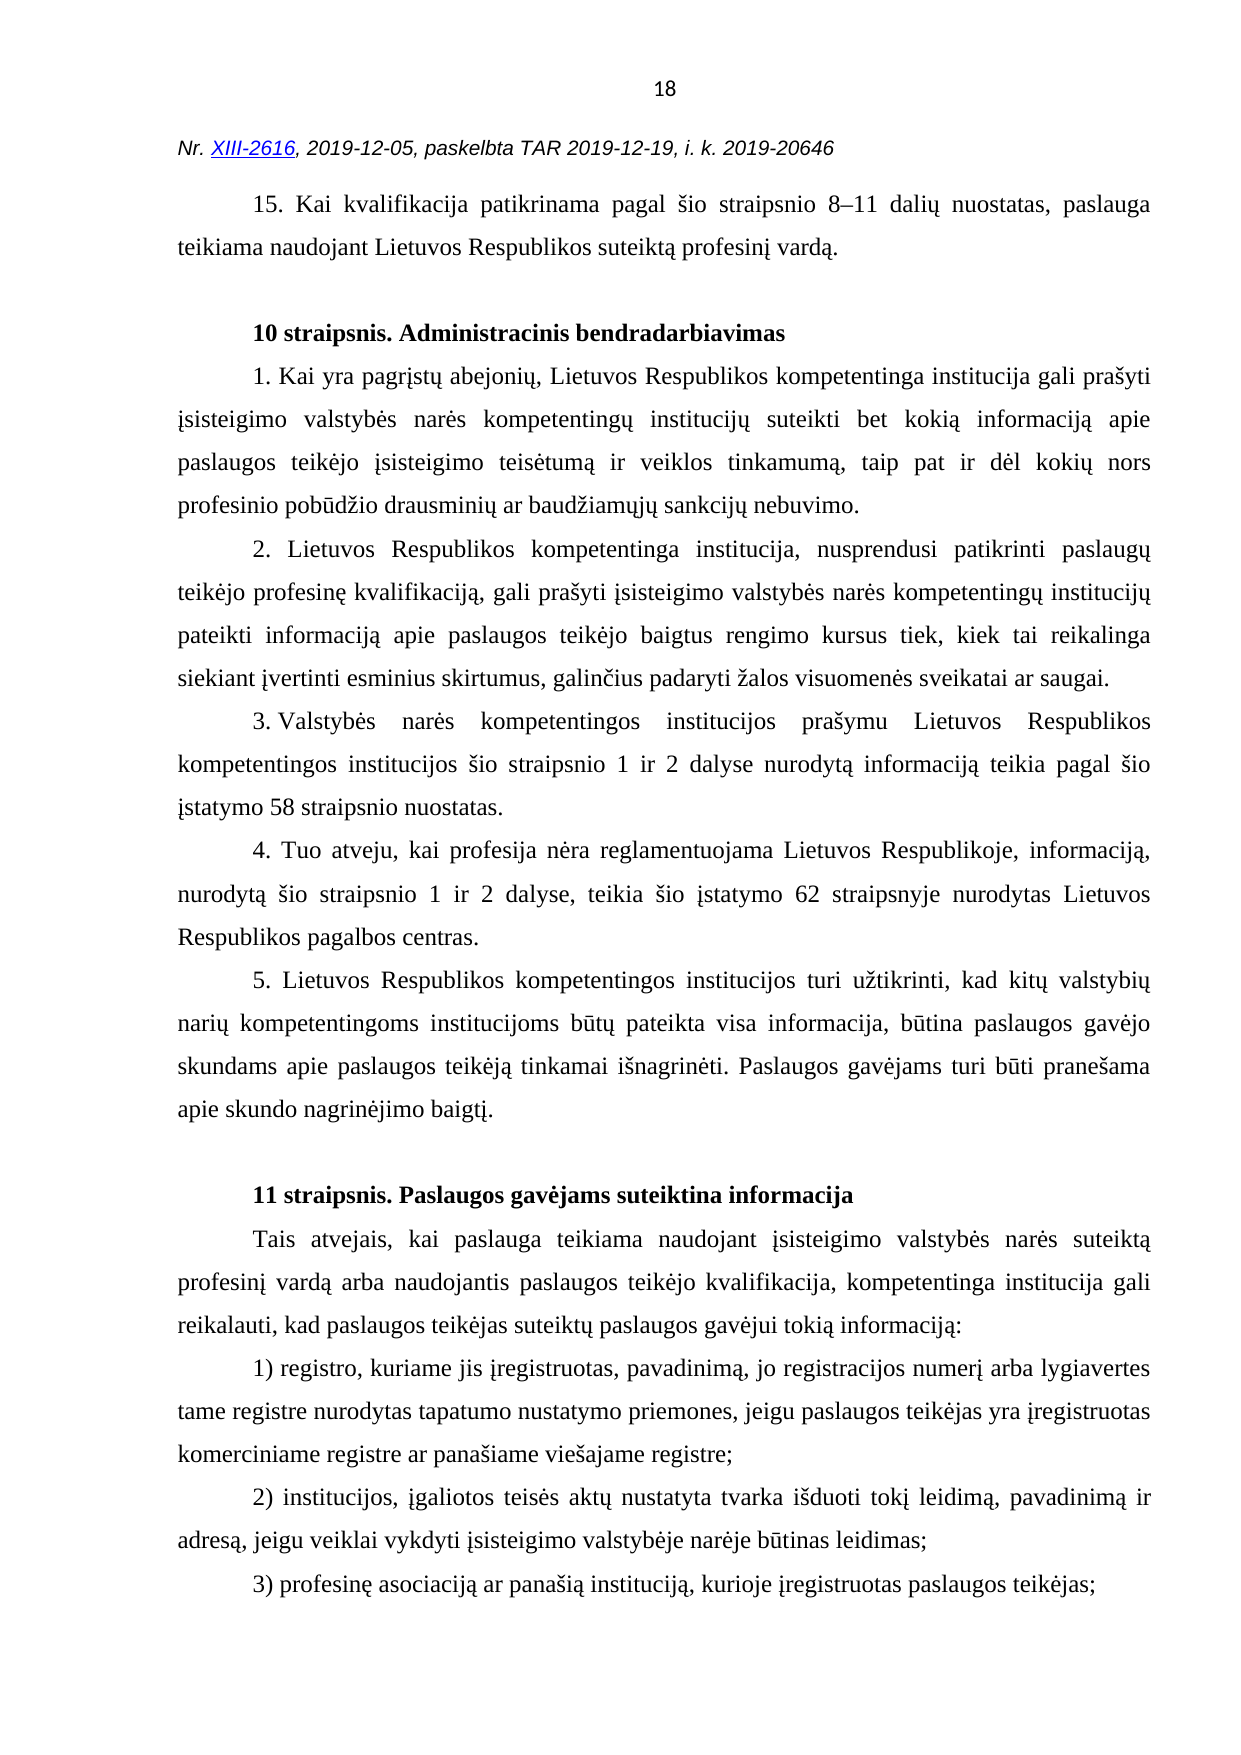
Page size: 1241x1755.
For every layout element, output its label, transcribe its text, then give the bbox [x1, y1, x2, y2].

text 3) profesinę asociaciją ar panašią instituciją, kurioje įregistruotas paslaugos teikėjas; [177, 1569, 1152, 1597]
text 2. Lietuvos Respublikos kompetentinga institucija, nusprendusi patikrinti paslaugų teikėjo profesinę kvalifikaciją, gali prašyti įsisteigimo valstybės narės kompetentingų institucijų pateikti informaciją apie paslaugos teikėjo baigtus rengimo kursus tiek, kiek tai reikalinga siekiant įvertinti esminius skirtumus, galinčius padaryti žalos visuomenės sveikatai ar saugai. [177, 534, 1152, 692]
text 1) registro, kuriame jis įregistruotas, pavadinimą, jo registracijos numerį arba lygiavertes tame registre nurodytas tapatumo nustatymo priemones, jeigu paslaugos teikėjas yra įregistruotas komerciniame registre ar panašiame viešajame registre; [177, 1353, 1152, 1468]
text 3. Valstybės narės kompetentingos institucijos prašymu Lietuvos Respublikos kompetentingos institucijos šio straipsnio 1 ir 2 dalyse nurodytą informaciją teikia pagal šio įstatymo 58 straipsnio nuostatas. [177, 706, 1152, 821]
text 5. Lietuvos Respublikos kompetentingos institucijos turi užtikrinti, kad kitų valstybių narių kompetentingoms institucijoms būtų pateikta visa informacija, būtina paslaugos gavėjo skundams apie paslaugos teikėją tinkamai išnagrinėti. Paslaugos gavėjams turi būti pranešama apie skundo nagrinėjimo baigtį. [177, 965, 1152, 1123]
text 11 straipsnis. Paslaugos gavėjams suteiktina informacija [177, 1181, 1152, 1209]
text Nr. XIII-2616, 2019-12-05, paskelbta TAR 2019-12-19, i. k. 2019-20646 [177, 136, 1152, 160]
text 1. Kai yra pagrįstų abejonių, Lietuvos Respublikos kompetentinga institucija gali prašyti įsisteigimo valstybės narės kompetentingų institucijų suteikti bet kokią informaciją apie paslaugos teikėjo įsisteigimo teisėtumą ir veiklos tinkamumą, taip pat ir dėl kokių nors profesinio pobūdžio drausminių ar baudžiamųjų sankcijų nebuvimo. [177, 361, 1152, 519]
text 10 straipsnis. Administracinis bendradarbiavimas [177, 318, 1152, 347]
text Tais atvejais, kai paslauga teikiama naudojant įsisteigimo valstybės narės suteiktą profesinį vardą arba naudojantis paslaugos teikėjo kvalifikacija, kompetentinga institucija gali reikalauti, kad paslaugos teikėjas suteiktų paslaugos gavėjui tokią informaciją: [177, 1224, 1152, 1339]
text 2) institucijos, įgaliotos teisės aktų nustatyta tvarka išduoti tokį leidimą, pavadinimą ir adresą, jeigu veiklai vykdyti įsisteigimo valstybėje narėje būtinas leidimas; [177, 1482, 1152, 1554]
text 4. Tuo atveju, kai profesija nėra reglamentuojama Lietuvos Respublikoje, informaciją, nurodytą šio straipsnio 1 ir 2 dalyse, teikia šio įstatymo 62 straipsnyje nurodytas Lietuvos Respublikos pagalbos centras. [177, 836, 1152, 951]
text 15. Kai kvalifikacija patikrinama pagal šio straipsnio 8–11 dalių nuostatas, paslauga teikiama naudojant Lietuvos Respublikos suteiktą profesinį vardą. [177, 189, 1152, 261]
